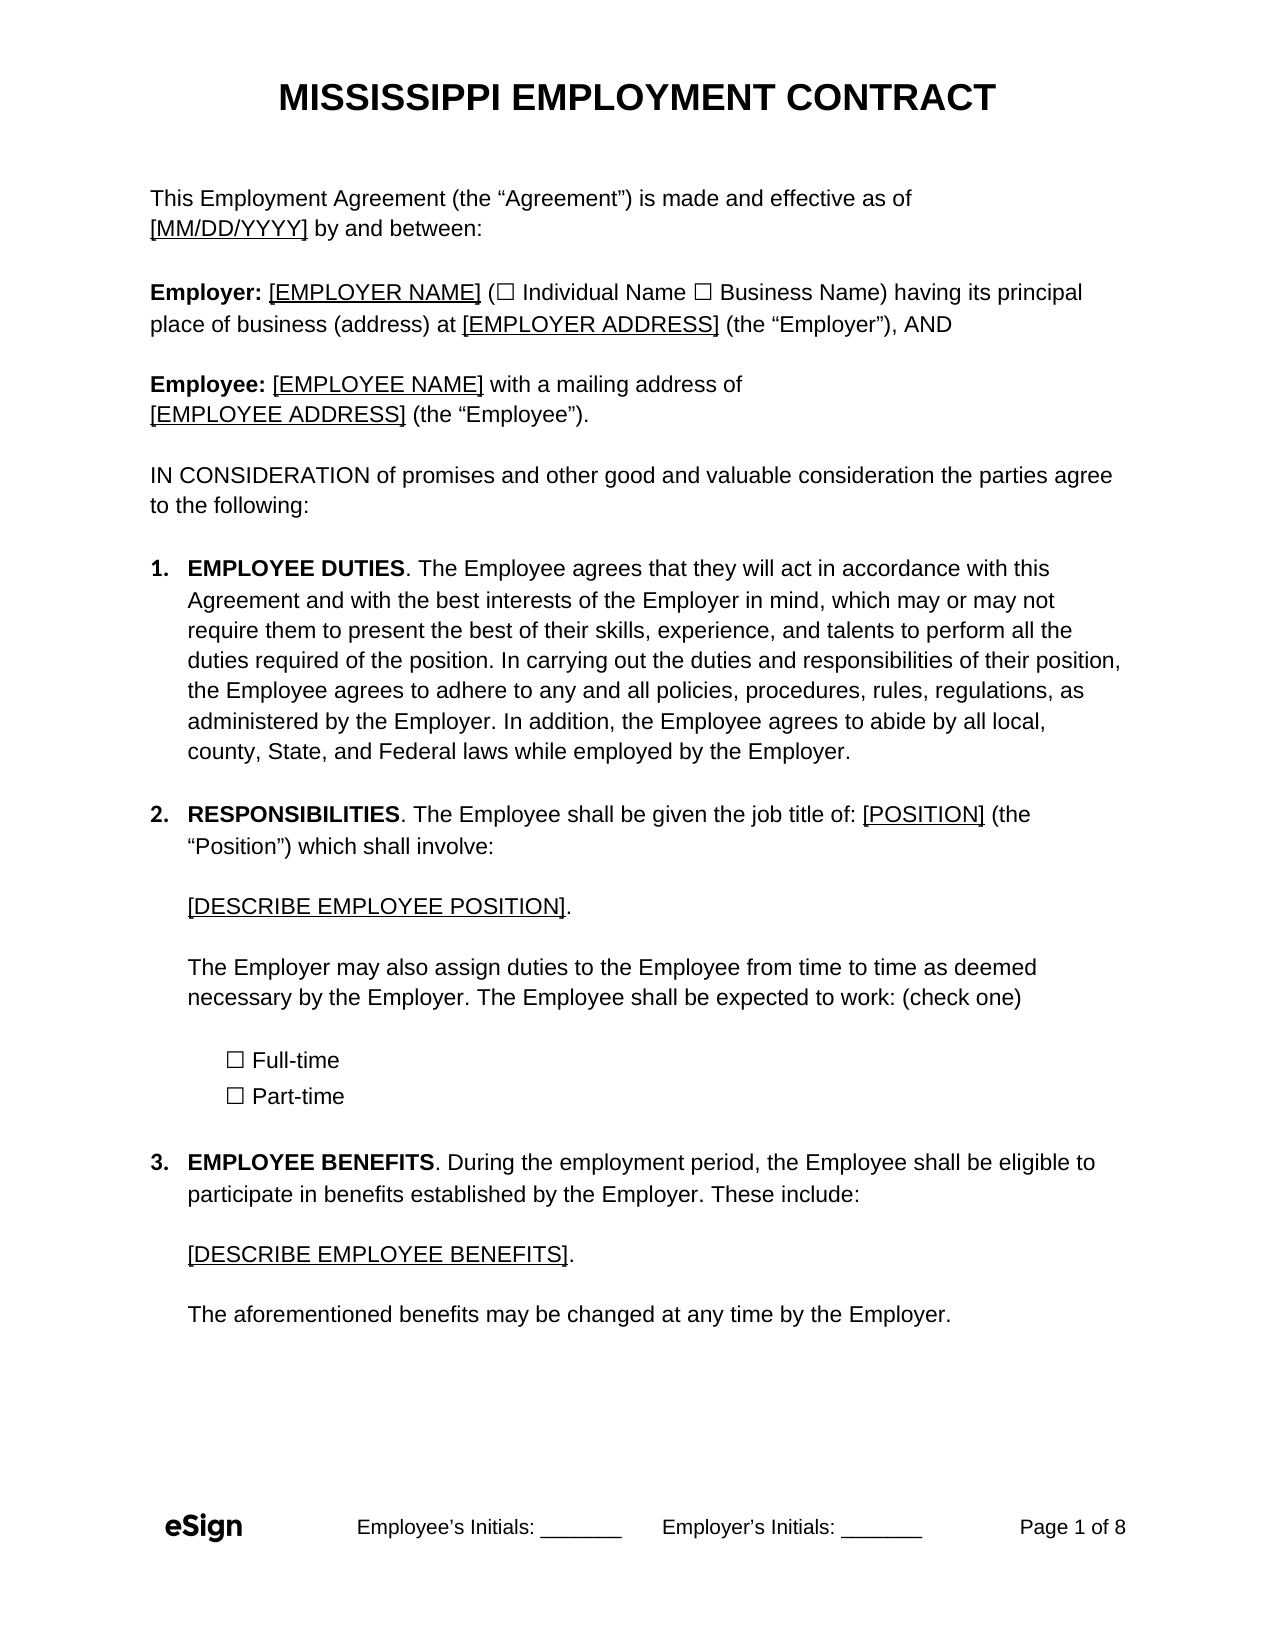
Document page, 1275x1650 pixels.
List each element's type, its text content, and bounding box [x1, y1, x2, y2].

list The Employer may also assign duties to the Employee from time to time as deemed necessary by the Employer. The Employee shall be expected to work: (check one) [187, 953, 1125, 1010]
subtitle MISSISSIPPI EMPLOYMENT CONTRACT [150, 75, 1125, 118]
text [DESCRIBE EMPLOYEE BENEFITS]. [187, 1241, 1125, 1267]
text ☐ Part-time [225, 1080, 1125, 1111]
text Employer: [EMPLOYER NAME] (☐ Individual Name ☐ Business Name) having its principal place of business (address) at [EMPLOYER ADDRESS] (the “Employer”), AND [150, 276, 1125, 337]
list ☐ Full-time [225, 1044, 1125, 1075]
text [MM/DD/YYYY] by and between: [150, 215, 1125, 242]
list EMPLOYEE DUTIES. The Employee agrees that they will act in accordance with this Agreement and with the best interests of the Employer in mind, which may or may not require them to present the best of their skills, experience, and talents to perform all the duties required of the position. In carrying out the duties and responsibilities of their position, the Employee agrees to adhere to any and all policies, procedures, rules, regulations, as administered by the Employer. In addition, the Employee agrees to abide by all local, county, State, and Federal laws while employed by the Employer. [150, 552, 1125, 764]
text [DESCRIBE EMPLOYEE POSITION]. [187, 893, 1125, 919]
text The aforementioned benefits may be changed at any time by the Employer. [187, 1301, 1125, 1328]
text [EMPLOYEE ADDRESS] (the “Employee”). [150, 401, 1125, 428]
list EMPLOYEE BENEFITS. During the employment period, the Employee shall be eligible to participate in benefits established by the Employer. These include: [150, 1146, 1125, 1207]
list RESPONSIBILITIES. The Employee shall be given the job title of: [POSITION] (the “Position”) which shall involve: [150, 798, 1125, 859]
subtitle Employee: [EMPLOYEE NAME] with a mailing address of [150, 371, 1125, 397]
text IN CONSIDERATION of promises and other good and valuable consideration the parties agree to the following: [150, 462, 1125, 518]
subtitle This Employment Agreement (the “Agreement”) is made and effective as of [150, 185, 1125, 211]
